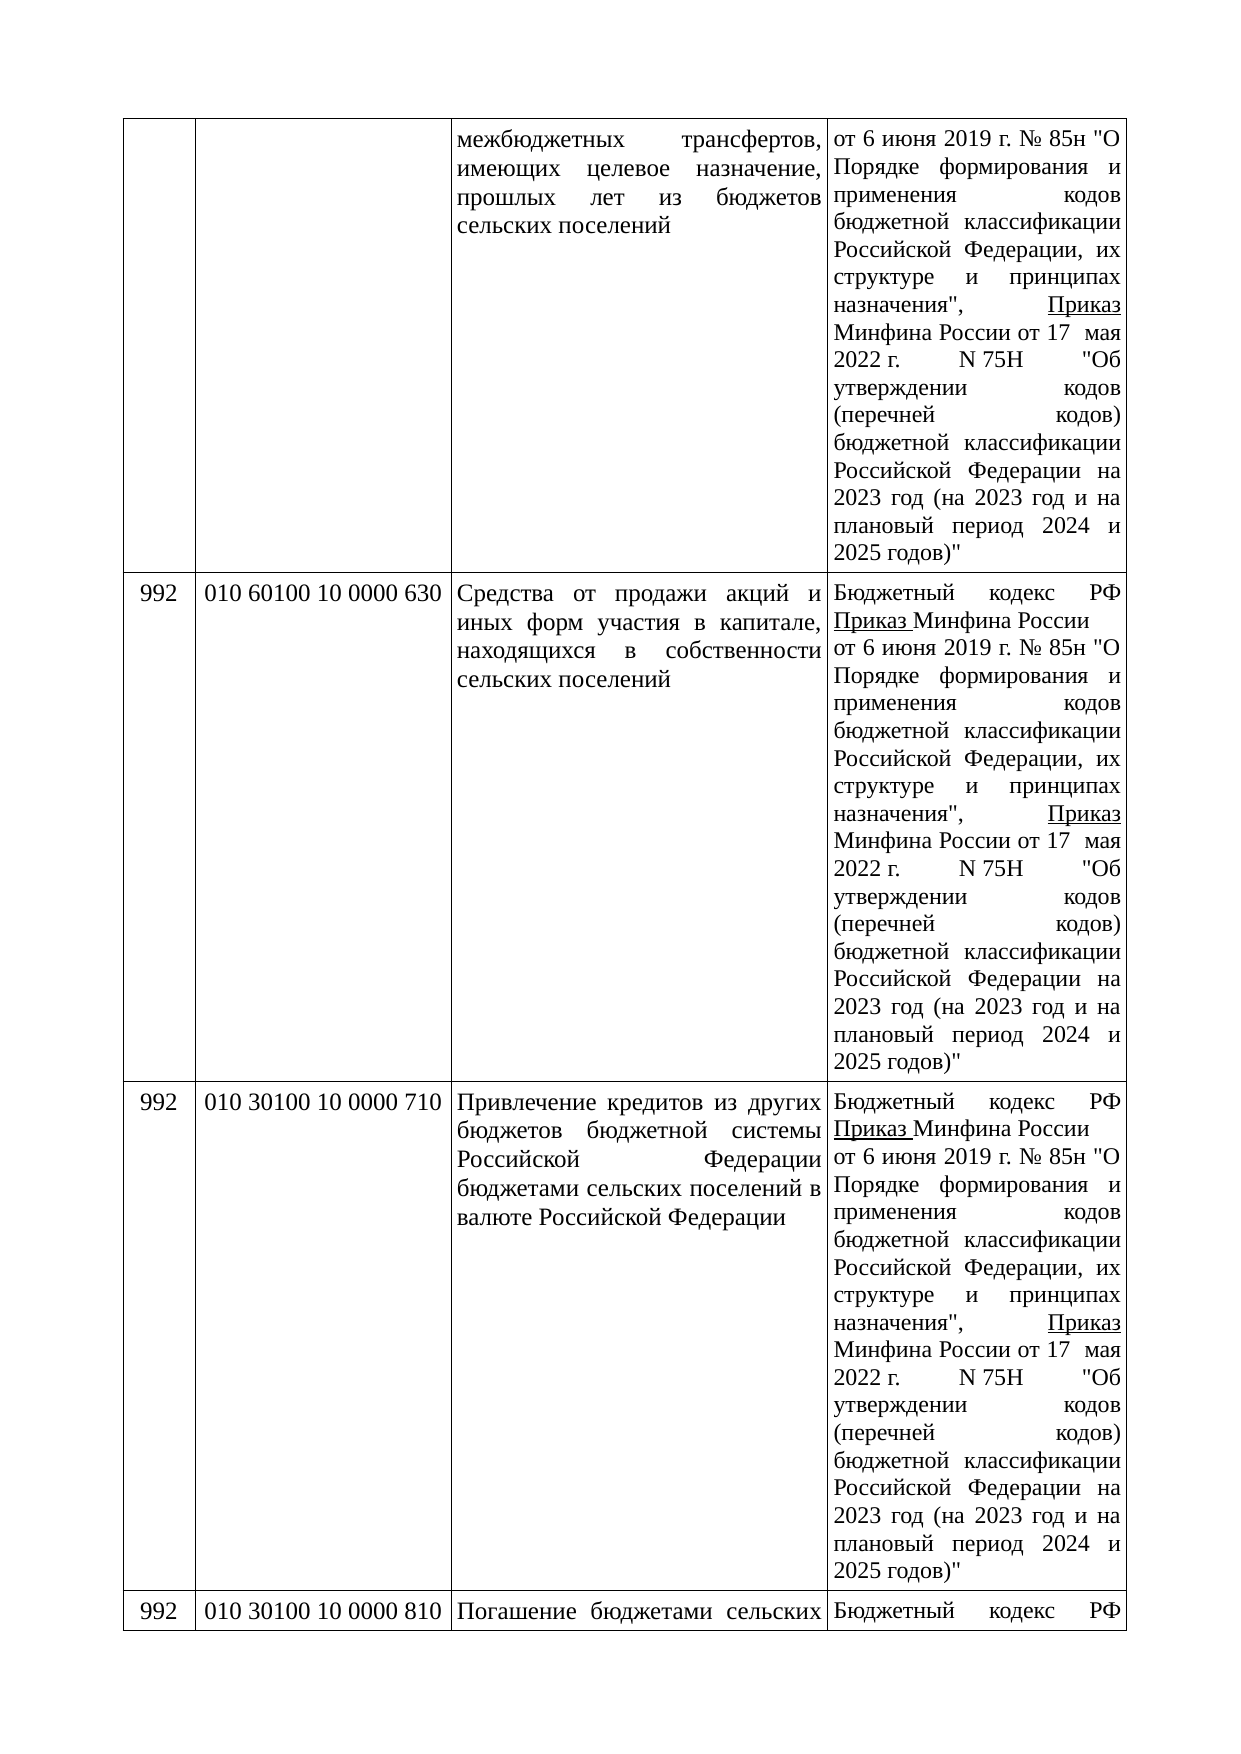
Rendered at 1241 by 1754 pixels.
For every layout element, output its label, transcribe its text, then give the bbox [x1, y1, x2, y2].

table_cell 992 [124, 573, 195, 1081]
table_cell Погашение бюджетами сельских [452, 1591, 827, 1630]
table_cell [196, 119, 451, 572]
table_cell от 6 июня 2019 г. № 85н "О Порядке формирования и применения кодов бюджетной классификации Российской Федерации, их структуре и принципах назначения", Приказ Минфина России от 17 мая 2022 г. N 75Н "Об утверждении кодов (перечней кодов) бюджетной классификации Российской Федерации на 2023 год (на 2023 год и на плановый период 2024 и 2025 годов)" [828, 119, 1126, 572]
table_cell межбюджетных трансфертов, имеющих целевое назначение, прошлых лет из бюджетов сельских поселений [452, 119, 827, 572]
table_cell Бюджетный кодекс РФ Приказ Минфина России от 6 июня 2019 г. № 85н "О Порядке формирования и применения кодов бюджетной классификации Российской Федерации, их структуре и принципах назначения", Приказ Минфина России от 17 мая 2022 г. N 75Н "Об утверждении кодов (перечней кодов) бюджетной классификации Российской Федерации на 2023 год (на 2023 год и на плановый период 2024 и 2025 годов)" [828, 573, 1126, 1081]
table_cell 010 30100 10 0000 810 [196, 1591, 451, 1630]
table_cell 010 30100 10 0000 710 [196, 1082, 451, 1589]
table_cell Средства от продажи акций и иных форм участия в капитале, находящихся в собственности сельских поселений [452, 573, 827, 1081]
table_cell [124, 119, 195, 572]
table_cell Привлечение кредитов из других бюджетов бюджетной системы Российской Федерации бюджетами сельских поселений в валюте Российской Федерации [452, 1082, 827, 1589]
table_cell 992 [124, 1591, 195, 1630]
table_cell Бюджетный кодекс РФ [828, 1591, 1126, 1630]
table_cell 010 60100 10 0000 630 [196, 573, 451, 1081]
table_cell 992 [124, 1082, 195, 1589]
table_cell Бюджетный кодекс РФ Приказ Минфина России от 6 июня 2019 г. № 85н "О Порядке формирования и применения кодов бюджетной классификации Российской Федерации, их структуре и принципах назначения", Приказ Минфина России от 17 мая 2022 г. N 75Н "Об утверждении кодов (перечней кодов) бюджетной классификации Российской Федерации на 2023 год (на 2023 год и на плановый период 2024 и 2025 годов)" [828, 1082, 1126, 1589]
